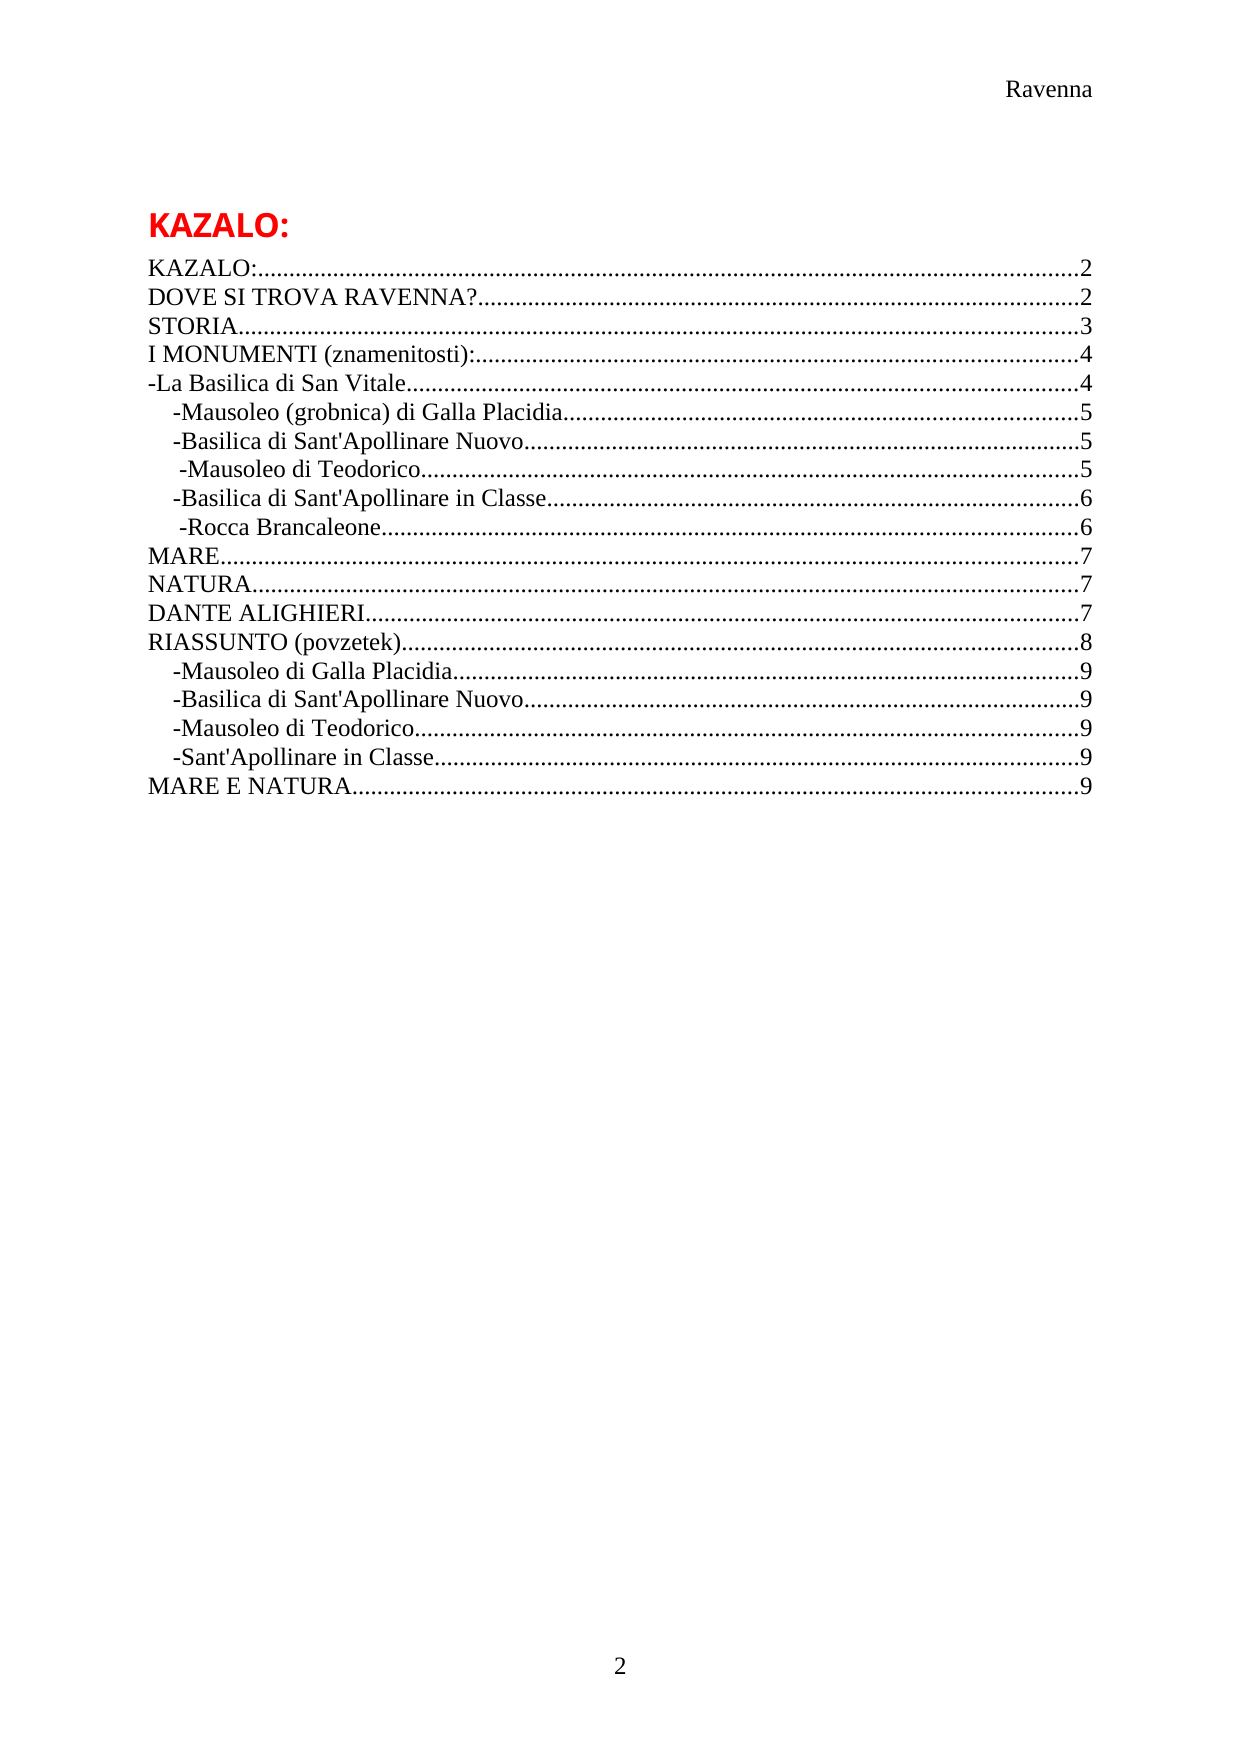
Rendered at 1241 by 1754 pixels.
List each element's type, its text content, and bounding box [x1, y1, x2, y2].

text MARE E NATURA 9 [148, 771, 1092, 799]
text I MONUMENTI (znamenitosti): 4 [148, 339, 1092, 368]
text -Mausoleo di Teodorico 5 [173, 454, 1092, 483]
text -Mausoleo (grobnica) di Galla Placidia 5 [173, 397, 1092, 426]
text KAZALO: 2 [148, 253, 1092, 282]
subtitle KAZALO: [148, 202, 1092, 247]
text -Basilica di Sant'Apollinare Nuovo 5 [173, 426, 1092, 454]
text -La Basilica di San Vitale 4 [148, 368, 1092, 397]
text -Basilica di Sant'Apollinare in Classe 6 [173, 483, 1092, 512]
text -Mausoleo di Galla Placidia 9 [173, 656, 1092, 684]
text RIASSUNTO (povzetek) 8 [148, 627, 1092, 656]
text -Sant'Apollinare in Classe 9 [173, 742, 1092, 771]
text DOVE SI TROVA RAVENNA? 2 [148, 282, 1092, 311]
text MARE 7 [148, 541, 1092, 569]
text -Basilica di Sant'Apollinare Nuovo 9 [173, 684, 1092, 713]
text -Mausoleo di Teodorico 9 [173, 713, 1092, 742]
text DANTE ALIGHIERI 7 [148, 598, 1092, 627]
text STORIA 3 [148, 311, 1092, 339]
text NATURA 7 [148, 569, 1092, 598]
text -Rocca Brancaleone 6 [173, 512, 1092, 541]
